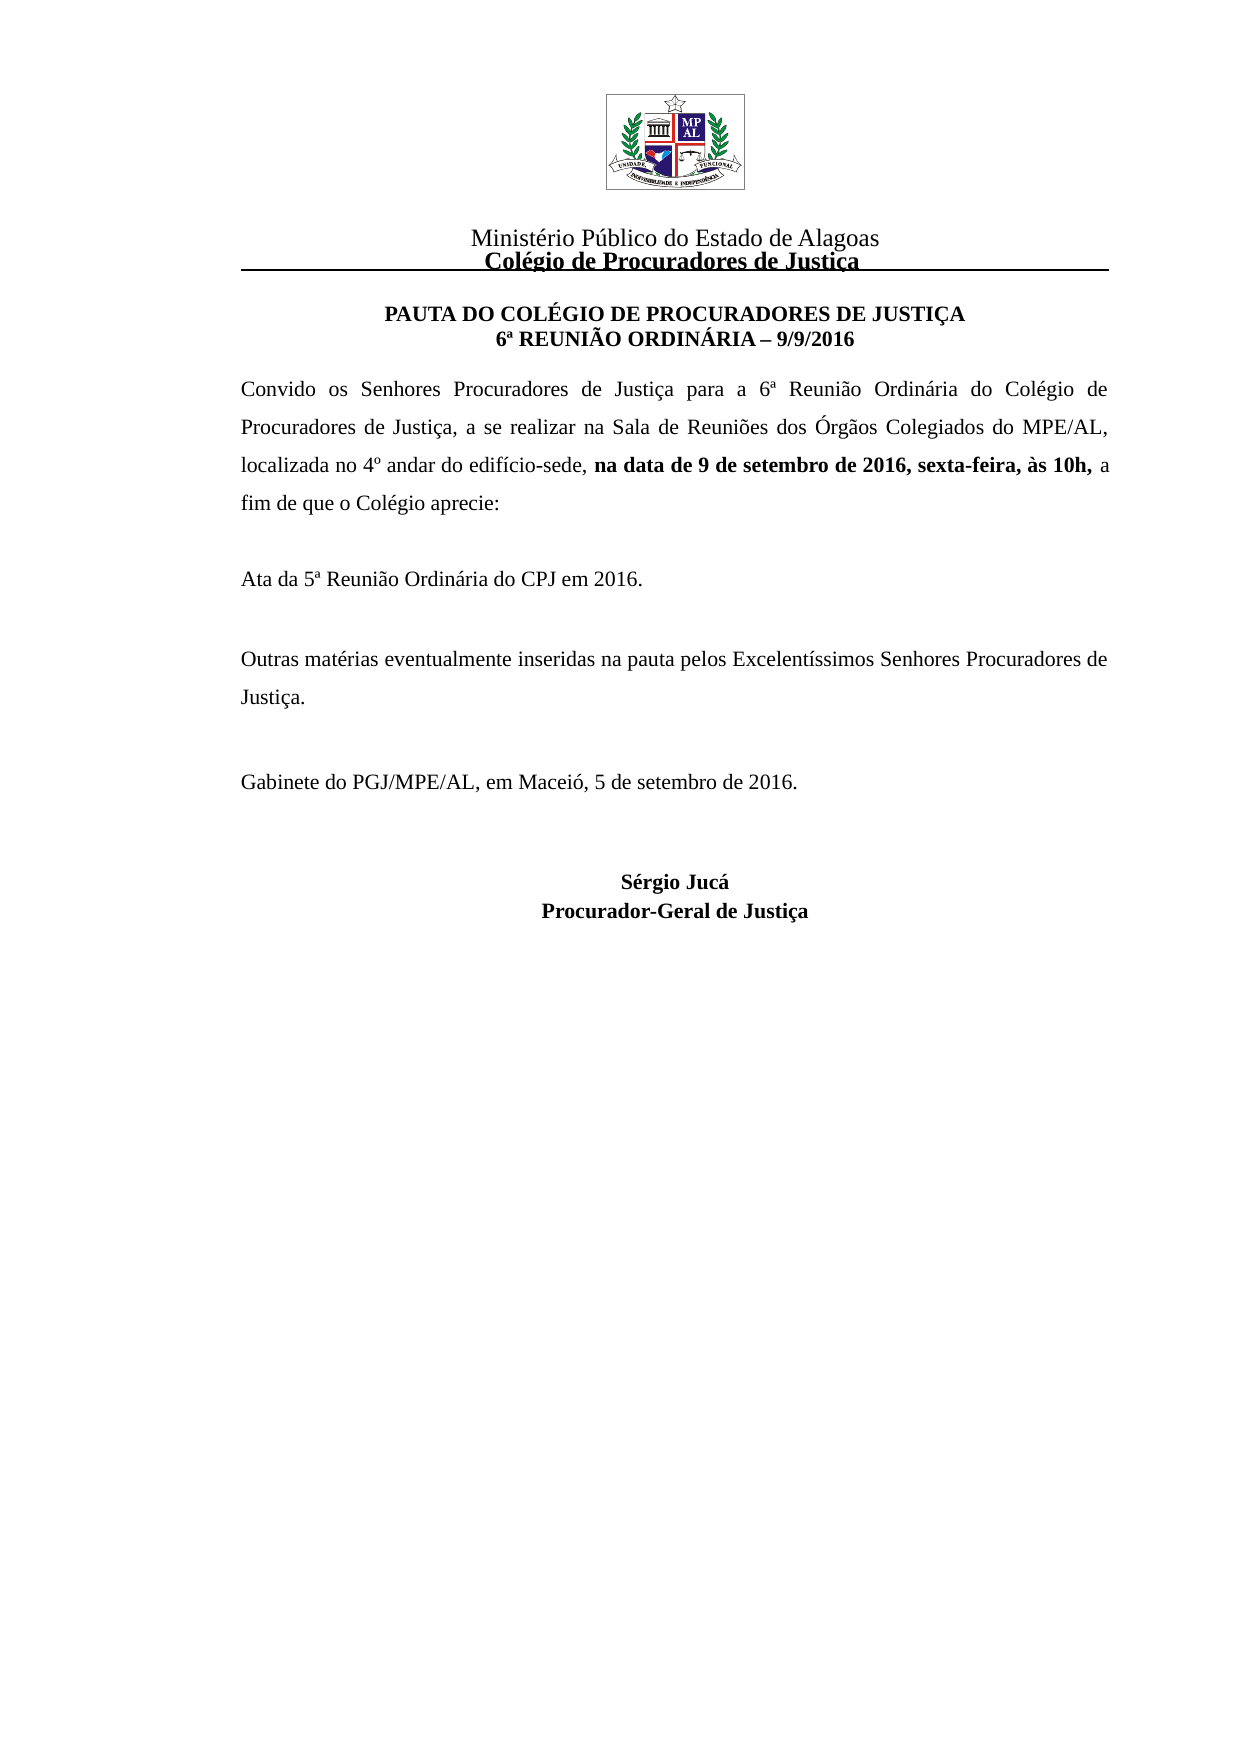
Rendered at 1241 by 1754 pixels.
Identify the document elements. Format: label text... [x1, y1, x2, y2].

text Sérgio Jucá [241, 866, 1109, 895]
text Convido os Senhores Procuradores de Justiça para a 6ª Reunião Ordinária do Colégio de Procuradores de Justiça, a se realizar na Sala de Reuniões dos Órgãos Colegiados do MPE/AL, localizada no 4º andar do edifício-sede, na data de 9 de setembro de 2016, sexta-feira, às 10h, a fim de que o Colégio aprecie: [241, 376, 1109, 515]
text Procurador-Geral de Justiça [241, 895, 1109, 924]
text Outras matérias eventualmente inseridas na pauta pelos Excelentíssimos Senhores Procuradores de Justiça. [241, 646, 1109, 709]
text 6ª REUNIÃO ORDINÁRIA – 9/9/2016 [241, 326, 1109, 351]
text Gabinete do PGJ/MPE/AL, em Maceió, 5 de setembro de 2016. [241, 769, 1109, 794]
text Ata da 5ª Reunião Ordinária do CPJ em 2016. [241, 566, 1109, 591]
text PAUTA DO COLÉGIO DE PROCURADORES DE JUSTIÇA [241, 301, 1109, 326]
